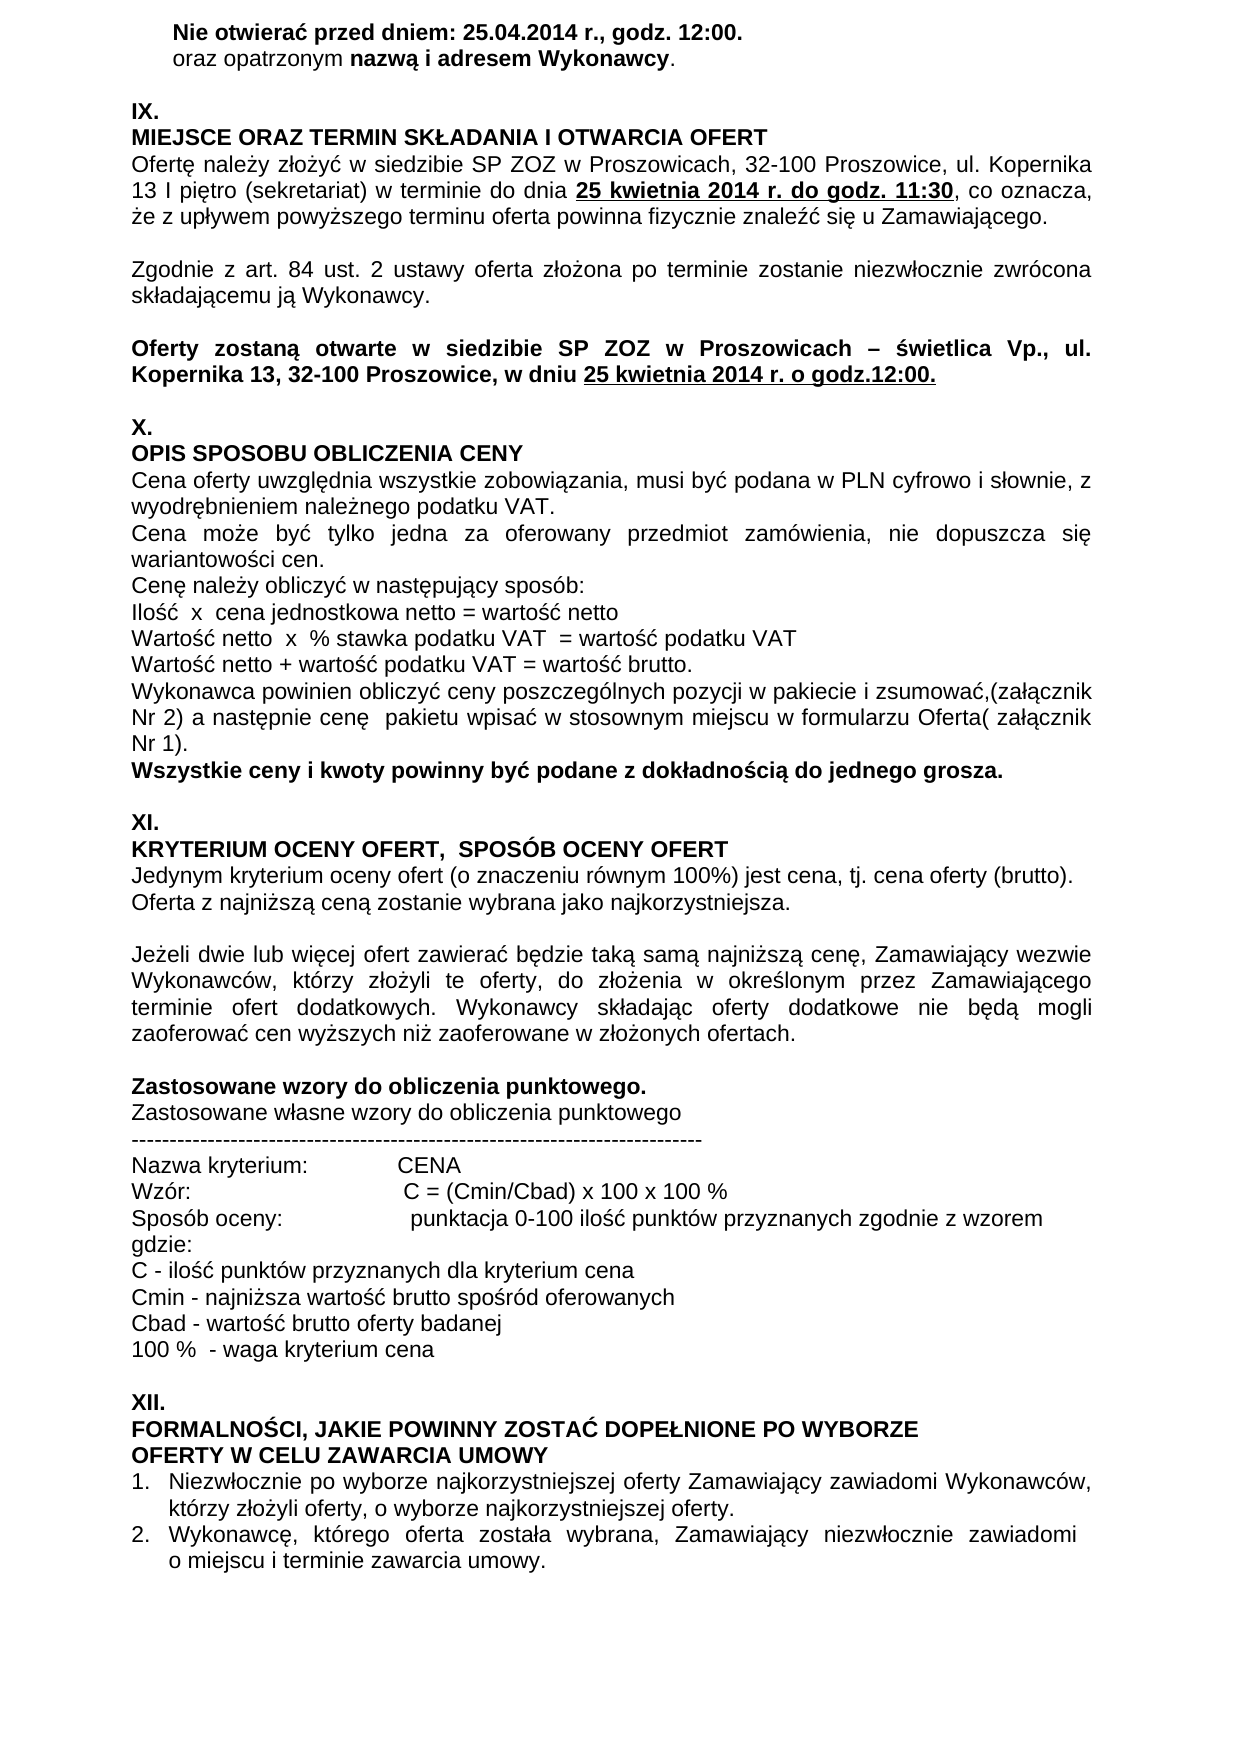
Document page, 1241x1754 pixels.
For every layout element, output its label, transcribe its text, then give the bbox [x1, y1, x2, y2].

list Wykonawcę, którego oferta została wybrana, Zamawiający niezwłocznie zawiadomi o miejscu i terminie zawarcia umowy. [131, 1521, 1092, 1574]
text Wzór: C = (Cmin/Cbad) x 100 x 100 % [131, 1178, 1092, 1205]
text Zgodnie z art. 84 ust. 2 ustawy oferta złożona po terminie zostanie niezwłocznie zwrócona składającemu ją Wykonawcy. [131, 256, 1092, 309]
text XII. [131, 1389, 1092, 1416]
text Jedynym kryterium oceny ofert (o znaczeniu równym 100%) jest cena, tj. cena oferty (brutto). [131, 862, 1092, 888]
text Zastosowane wzory do obliczenia punktowego. [131, 1073, 1092, 1099]
text Zastosowane własne wzory do obliczenia punktowego [131, 1099, 1092, 1126]
text Wykonawca powinien obliczyć ceny poszczególnych pozycji w pakiecie i zsumować,(załącznik Nr 2) a następnie cenę pakietu wpisać w stosownym miejscu w formularzu Oferta( załącznik Nr 1). [131, 678, 1092, 757]
list Nie otwierać przed dniem: 25.04.2014 r., godz. 12:00. [172, 19, 1092, 45]
subtitle Ofertę należy złożyć w siedzibie SP ZOZ w Proszowicach, 32-100 Proszowice, ul. Kopernika 13 I piętro (sekretariat) w terminie do dnia 25 kwietnia 2014 r. do godz. 11:30, co oznacza, że z upływem powyższego terminu oferta powinna fizycznie znaleźć się u Zamawiającego. [131, 151, 1092, 229]
text Cena oferty uwzględnia wszystkie zobowiązania, musi być podana w PLN cyfrowo i słownie, z wyodrębnieniem należnego podatku VAT. [131, 467, 1092, 519]
text Wartość netto x % stawka podatku VAT = wartość podatku VAT [131, 625, 1092, 651]
text XI. [131, 809, 1092, 836]
list Niezwłocznie po wyborze najkorzystniejszej oferty Zamawiający zawiadomi Wykonawców, którzy złożyli oferty, o wyborze najkorzystniejszej oferty. [131, 1468, 1092, 1521]
text Wartość netto + wartość podatku VAT = wartość brutto. [131, 651, 1092, 678]
text gdzie: [131, 1231, 1092, 1257]
text Oferta z najniższą ceną zostanie wybrana jako najkorzystniejsza. [131, 888, 1092, 915]
text Cenę należy obliczyć w następujący sposób: [131, 572, 1092, 598]
text Cbad - wartość brutto oferty badanej [131, 1310, 1092, 1336]
text X. [131, 414, 1092, 440]
text Cmin - najniższa wartość brutto spośród oferowanych [131, 1284, 1092, 1310]
text OFERTY W CELU ZAWARCIA UMOWY [131, 1442, 1092, 1468]
text KRYTERIUM OCENY OFERT, SPOSÓB OCENY OFERT [131, 836, 1092, 862]
text C - ilość punktów przyznanych dla kryterium cena [131, 1257, 1092, 1284]
text Sposób oceny: punktacja 0-100 ilość punktów przyznanych zgodnie z wzorem [131, 1205, 1092, 1231]
text Jeżeli dwie lub więcej ofert zawierać będzie taką samą najniższą cenę, Zamawiający wezwie Wykonawców, którzy złożyli te oferty, do złożenia w określonym przez Zamawiającego terminie ofert dodatkowych. Wykonawcy składając oferty dodatkowe nie będą mogli zaoferować cen wyższych niż zaoferowane w złożonych ofertach. [131, 941, 1092, 1047]
text oraz opatrzonym nazwą i adresem Wykonawcy. [172, 45, 1092, 71]
text Ilość x cena jednostkowa netto = wartość netto [131, 598, 1092, 625]
text Cena może być tylko jedna za oferowany przedmiot zamówienia, nie dopuszcza się wariantowości cen. [131, 519, 1092, 572]
text FORMALNOŚCI, JAKIE POWINNY ZOSTAĆ DOPEŁNIONE PO WYBORZE [131, 1416, 1092, 1442]
text MIEJSCE ORAZ TERMIN SKŁADANIA I OTWARCIA OFERT [131, 124, 1092, 151]
subtitle IX. [131, 98, 1092, 124]
text 100 % - waga kryterium cena [131, 1336, 1092, 1363]
text OPIS SPOSOBU OBLICZENIA CENY [131, 440, 1092, 467]
text Wszystkie ceny i kwoty powinny być podane z dokładnością do jednego grosza. [131, 757, 1092, 783]
text Oferty zostaną otwarte w siedzibie SP ZOZ w Proszowicach – świetlica Vp., ul. Kopernika 13, 32-100 Proszowice, w dniu 25 kwietnia 2014 r. o godz.12:00. [131, 335, 1092, 388]
text Nazwa kryterium: CENA [131, 1152, 1092, 1178]
text --------------------------------------------------------------------------- [131, 1126, 1092, 1152]
